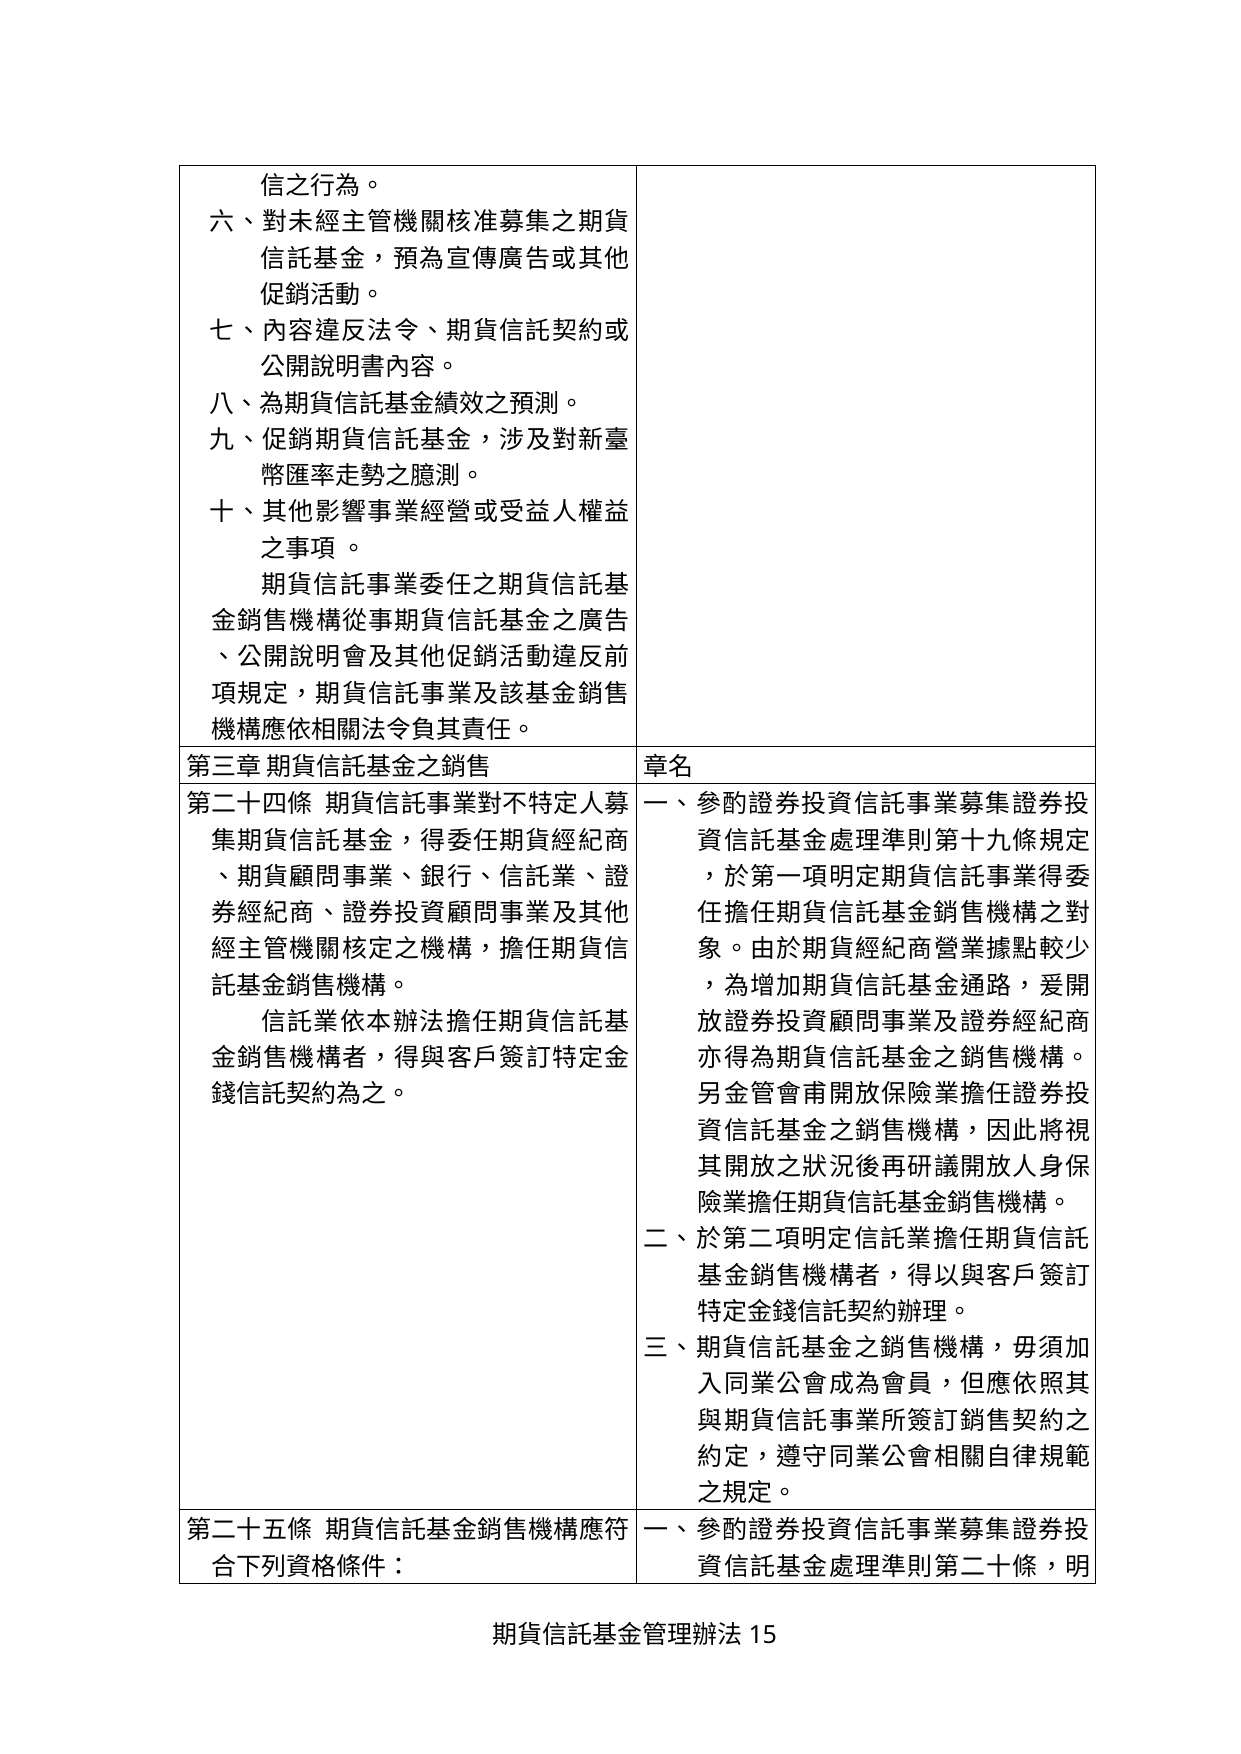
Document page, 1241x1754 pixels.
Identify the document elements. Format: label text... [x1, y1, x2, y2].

table_cell 信之行為。 六、對未經主管機關核准募集之期貨信託基金，預為宣傳廣告或其他促銷活動。 七、內容違反法令、期貨信託契約或公開說明書內容。 八、為期貨信託基金績效之預測。 九、促銷期貨信託基金，涉及對新臺幣匯率走勢之臆測。 十、其他影響事業經營或受益人權益之事項 。 期貨信託事業委任之期貨信託基金銷售機構從事期貨信託基金之廣告、公開說明會及其他促銷活動違反前項規定，期貨信託事業及該基金銷售機構應依相關法令負其責任。 [180, 166, 636, 746]
table_cell 第三章 期貨信託基金之銷售 [180, 747, 636, 783]
table_cell 一、參酌證券投資信託事業募集證券投資信託基金處理準則第十九條規定，於第一項明定期貨信託事業得委任擔任期貨信託基金銷售機構之對象。由於期貨經紀商營業據點較少，為增加期貨信託基金通路，爰開放證券投資顧問事業及證券經紀商亦得為期貨信託基金之銷售機構。另金管會甫開放保險業擔任證券投資信託基金之銷售機構，因此將視其開放之狀況後再研議開放人身保險業擔任期貨信託基金銷售機構。 二、於第二項明定信託業擔任期貨信託基金銷售機構者，得以與客戶簽訂特定金錢信託契約辦理。 三、期貨信託基金之銷售機構，毋須加入同業公會成為會員，但應依照其與期貨信託事業所簽訂銷售契約之約定，遵守同業公會相關自律規範之規定。 [637, 784, 1095, 1509]
table_cell [637, 166, 1095, 746]
table_cell 第二十四條 期貨信託事業對不特定人募集期貨信託基金，得委任期貨經紀商、期貨顧問事業、銀行、信託業、證券經紀商、證券投資顧問事業及其他經主管機關核定之機構，擔任期貨信託基金銷售機構。 信託業依本辦法擔任期貨信託基金銷售機構者，得與客戶簽訂特定金錢信託契約為之。 [180, 784, 636, 1509]
table_cell 一、參酌證券投資信託事業募集證券投資信託基金處理準則第二十條，明 [637, 1510, 1095, 1582]
table_cell 第二十五條 期貨信託基金銷售機構應符合下列資格條件： [180, 1510, 636, 1582]
table_cell 章名 [637, 747, 1095, 783]
